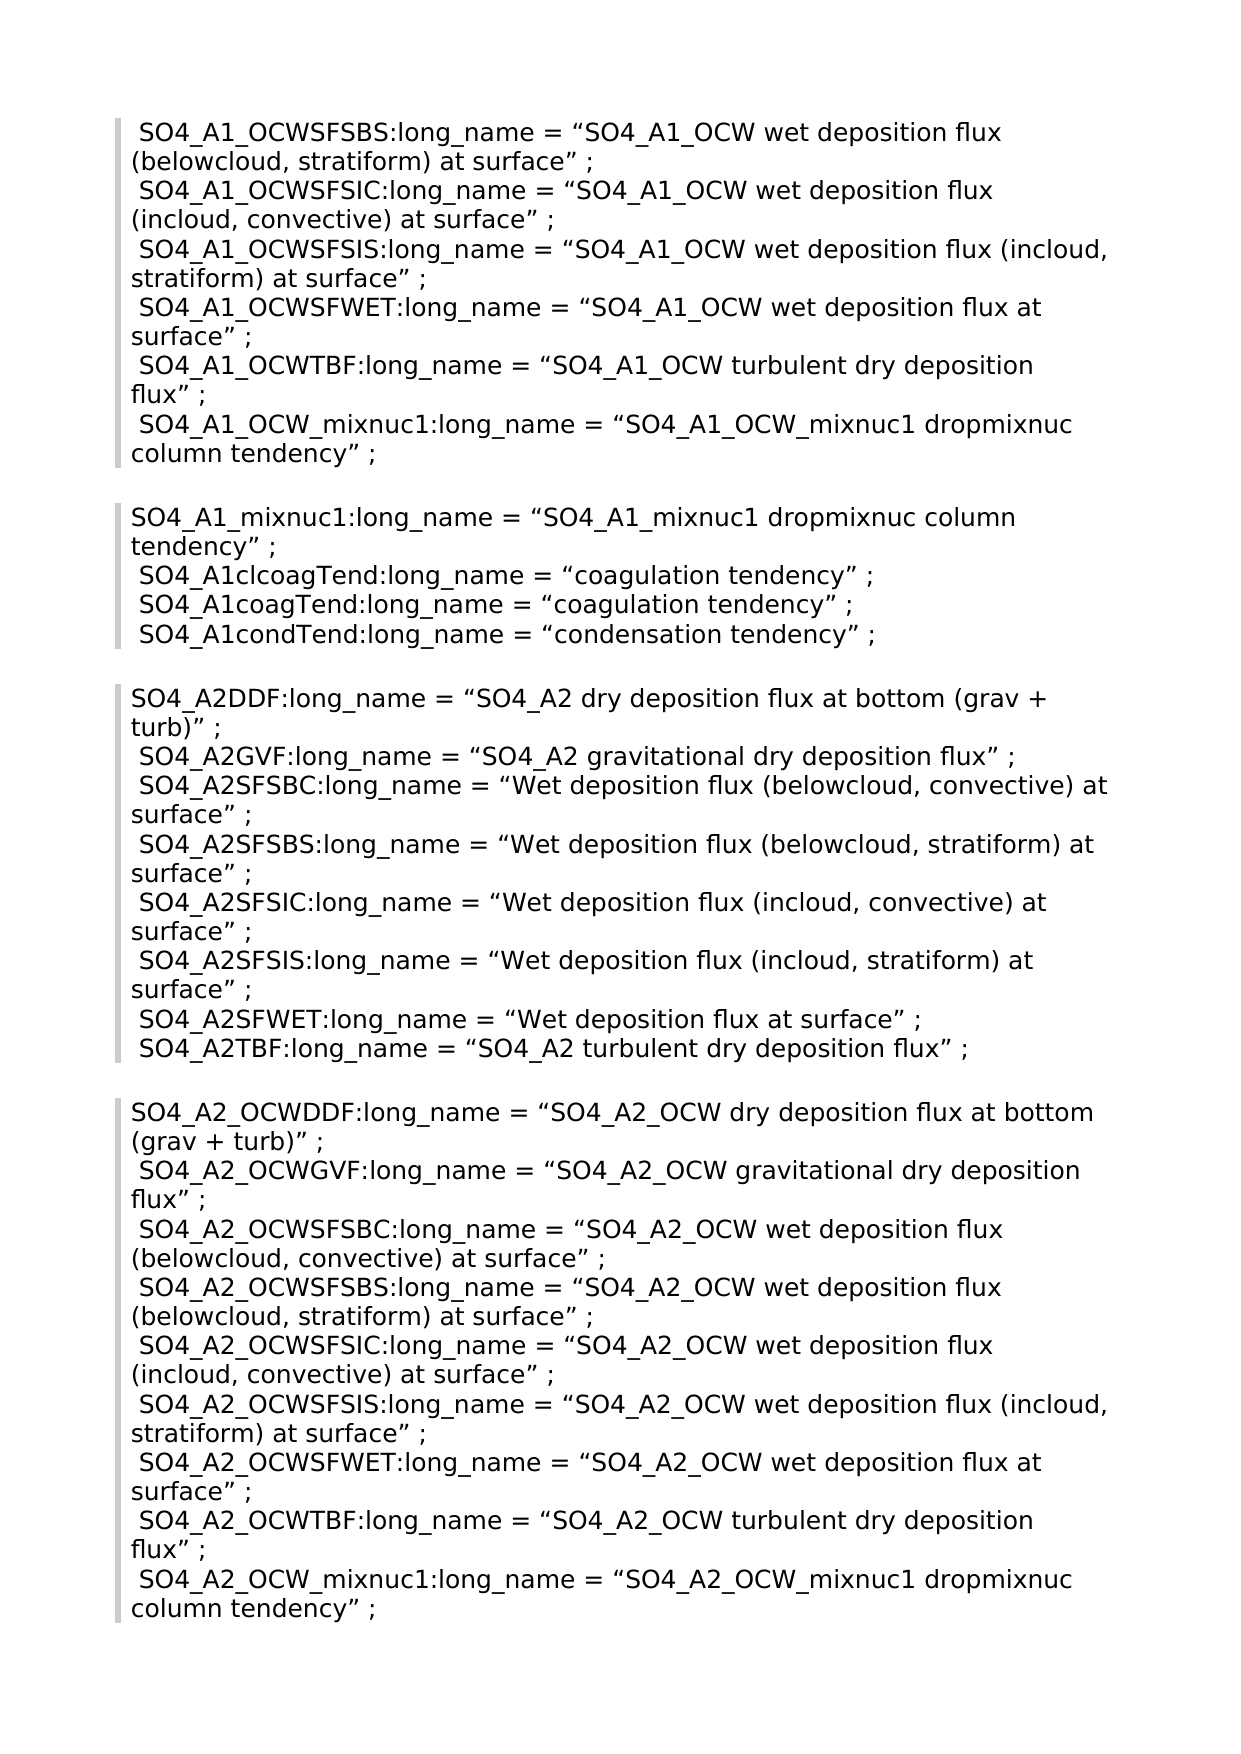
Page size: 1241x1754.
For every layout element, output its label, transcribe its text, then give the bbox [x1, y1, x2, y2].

table_header SO4_A2DDF:long_name = “SO4_A2 dry deposition flux at bottom (grav + turb)” ; SO4_A2GVF:long_name = “SO4_A2 gravitational dry deposition flux” ; SO4_A2SFSBC:long_name = “Wet deposition flux (belowcloud, convective) at surface” ; SO4_A2SFSBS:long_name = “Wet deposition flux (belowcloud, stratiform) at surface” ; SO4_A2SFSIC:long_name = “Wet deposition flux (incloud, convective) at surface” ; SO4_A2SFSIS:long_name = “Wet deposition flux (incloud, stratiform) at surface” ; SO4_A2SFWET:long_name = “Wet deposition flux at surface” ; SO4_A2TBF:long_name = “SO4_A2 turbulent dry deposition flux” ; [121, 684, 1122, 1063]
table_header SO4_A1_mixnuc1:long_name = “SO4_A1_mixnuc1 dropmixnuc column tendency” ; SO4_A1clcoagTend:long_name = “coagulation tendency” ; SO4_A1coagTend:long_name = “coagulation tendency” ; SO4_A1condTend:long_name = “condensation tendency” ; [121, 503, 1122, 649]
table_header SO4_A1_OCWSFSBS:long_name = “SO4_A1_OCW wet deposition flux (belowcloud, stratiform) at surface” ; SO4_A1_OCWSFSIC:long_name = “SO4_A1_OCW wet deposition flux (incloud, convective) at surface” ; SO4_A1_OCWSFSIS:long_name = “SO4_A1_OCW wet deposition flux (incloud, stratiform) at surface” ; SO4_A1_OCWSFWET:long_name = “SO4_A1_OCW wet deposition flux at surface” ; SO4_A1_OCWTBF:long_name = “SO4_A1_OCW turbulent dry deposition flux” ; SO4_A1_OCW_mixnuc1:long_name = “SO4_A1_OCW_mixnuc1 dropmixnuc column tendency” ; [121, 118, 1122, 468]
table_header SO4_A2_OCWDDF:long_name = “SO4_A2_OCW dry deposition flux at bottom (grav + turb)” ; SO4_A2_OCWGVF:long_name = “SO4_A2_OCW gravitational dry deposition flux” ; SO4_A2_OCWSFSBC:long_name = “SO4_A2_OCW wet deposition flux (belowcloud, convective) at surface” ; SO4_A2_OCWSFSBS:long_name = “SO4_A2_OCW wet deposition flux (belowcloud, stratiform) at surface” ; SO4_A2_OCWSFSIC:long_name = “SO4_A2_OCW wet deposition flux (incloud, convective) at surface” ; SO4_A2_OCWSFSIS:long_name = “SO4_A2_OCW wet deposition flux (incloud, stratiform) at surface” ; SO4_A2_OCWSFWET:long_name = “SO4_A2_OCW wet deposition flux at surface” ; SO4_A2_OCWTBF:long_name = “SO4_A2_OCW turbulent dry deposition flux” ; SO4_A2_OCW_mixnuc1:long_name = “SO4_A2_OCW_mixnuc1 dropmixnuc column tendency” ; [121, 1098, 1122, 1623]
